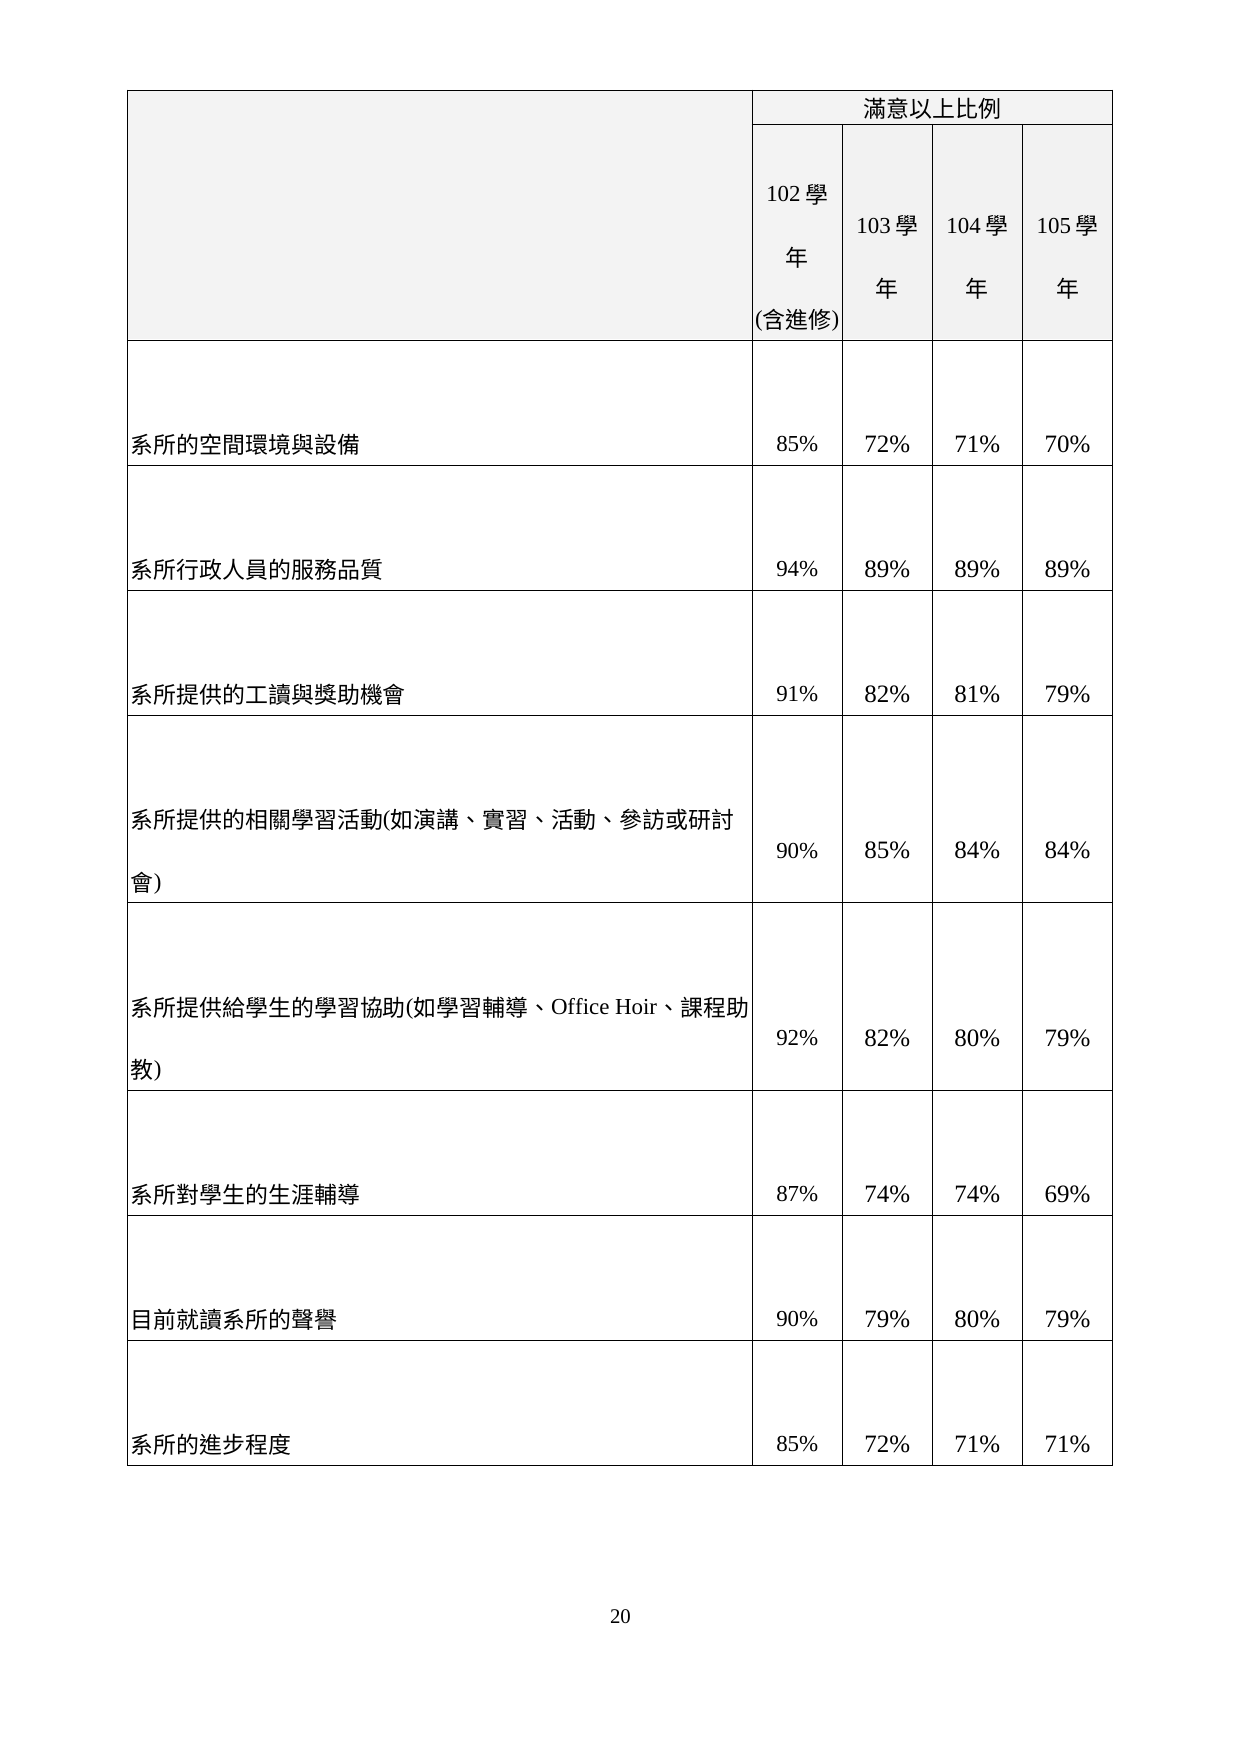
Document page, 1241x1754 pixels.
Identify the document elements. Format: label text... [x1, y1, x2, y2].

table_cell 系所對學生的生涯輔導 [128, 1091, 752, 1214]
table_cell 84% [933, 716, 1022, 902]
table_cell 70% [1023, 341, 1112, 464]
table_cell 81% [933, 591, 1022, 714]
table_cell 69% [1023, 1091, 1112, 1214]
table_cell 82% [843, 903, 932, 1089]
table_header 滿意以上比例 [753, 91, 1112, 124]
table_cell 79% [1023, 1216, 1112, 1339]
table_cell 92% [753, 903, 842, 1089]
table_cell 79% [843, 1216, 932, 1339]
table_cell 103學年 [843, 125, 932, 339]
table_header [128, 91, 752, 339]
table_cell 系所的空間環境與設備 [128, 341, 752, 464]
table_cell 85% [753, 341, 842, 464]
table_cell 82% [843, 591, 932, 714]
table_cell 89% [1023, 466, 1112, 589]
table_cell 87% [753, 1091, 842, 1214]
table_cell 80% [933, 903, 1022, 1089]
table_cell 系所提供給學生的學習協助(如學習輔導、Office Hoir、課程助教) [128, 903, 752, 1089]
table_cell 系所行政人員的服務品質 [128, 466, 752, 589]
table_cell 72% [843, 1341, 932, 1464]
table_cell 85% [843, 716, 932, 902]
table_cell 74% [933, 1091, 1022, 1214]
table_cell 系所提供的相關學習活動(如演講、實習、活動、參訪或研討會) [128, 716, 752, 902]
table_cell 71% [1023, 1341, 1112, 1464]
table_cell 102學年 (含進修) [753, 125, 842, 339]
table_cell 104學年 [933, 125, 1022, 339]
table_cell 84% [1023, 716, 1112, 902]
table_cell 90% [753, 1216, 842, 1339]
table_cell 79% [1023, 591, 1112, 714]
table_cell 74% [843, 1091, 932, 1214]
table_cell 91% [753, 591, 842, 714]
table_cell 85% [753, 1341, 842, 1464]
table_cell 90% [753, 716, 842, 902]
table_cell 89% [933, 466, 1022, 589]
table_cell 94% [753, 466, 842, 589]
table_cell 系所提供的工讀與獎助機會 [128, 591, 752, 714]
table_cell 80% [933, 1216, 1022, 1339]
table_cell 71% [933, 1341, 1022, 1464]
table_cell 72% [843, 341, 932, 464]
table_cell 71% [933, 341, 1022, 464]
table_cell 系所的進步程度 [128, 1341, 752, 1464]
table_cell 105學年 [1023, 125, 1112, 339]
table_cell 79% [1023, 903, 1112, 1089]
table_cell 目前就讀系所的聲譽 [128, 1216, 752, 1339]
table_cell 89% [843, 466, 932, 589]
